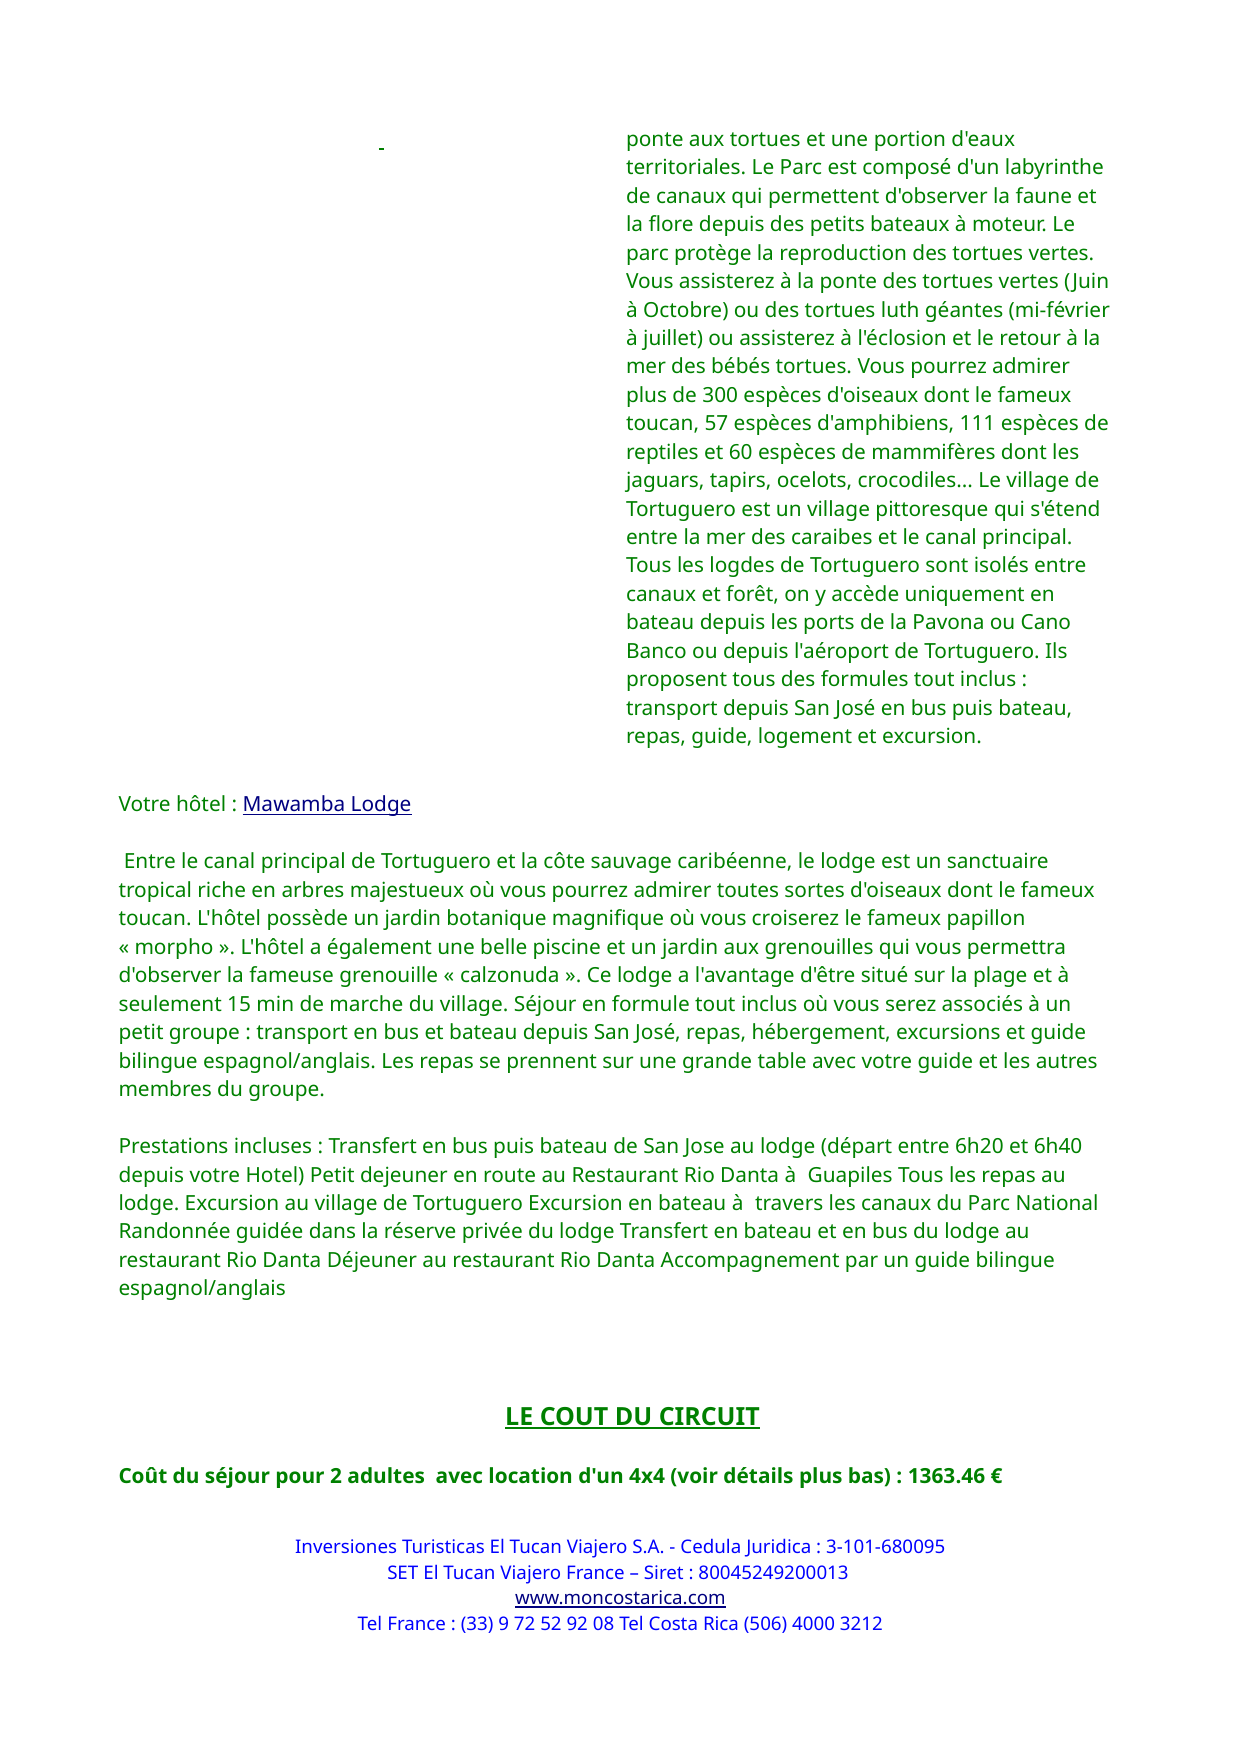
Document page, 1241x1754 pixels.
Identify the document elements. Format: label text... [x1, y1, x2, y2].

text LE COUT DU CIRCUIT [118, 1398, 1146, 1433]
text Prestations incluses : Transfert en bus puis bateau de San Jose au lodge (départ entre 6h20 et 6h40 depuis votre Hotel) Petit dejeuner en route au Restaurant Rio Danta à Guapiles Tous les repas au lodge. Excursion au village de Tortuguero Excursion en bateau à travers les canaux du Parc National Randonnée guidée dans la réserve privée du lodge Transfert en bateau et en bus du lodge au restaurant Rio Danta Déjeuner au restaurant Rio Danta Accompagnement par un guide bilingue espagnol/anglais [118, 1131, 1122, 1302]
table_header [118, 118, 620, 755]
text Entre le canal principal de Tortuguero et la côte sauvage caribéenne, le lodge est un sanctuaire tropical riche en arbres majestueux où vous pourrez admirer toutes sortes d'oiseaux dont le fameux toucan. L'hôtel possède un jardin botanique magnifique où vous croiserez le fameux papillon « morpho ». L'hôtel a également une belle piscine et un jardin aux grenouilles qui vous permettra d'observer la fameuse grenouille « calzonuda ». Ce lodge a l'avantage d'être situé sur la plage et à seulement 15 min de marche du village. Séjour en formule tout inclus où vous serez associés à un petit groupe : transport en bus et bateau depuis San José, repas, hébergement, excursions et guide bilingue espagnol/anglais. Les repas se prennent sur une grande table avec votre guide et les autres membres du groupe. [118, 847, 1122, 1103]
table_header ETAPE 2 : PARC NATIONAL TORTUGUERO du 28/01/2017 au 30/01/2017 - 2 nuits Le Parc National de Tortuguero, situé le long de la côte caribéenne nord et d'une superficie de 19 000 hectares, comprend des marécages qui s'enfoncent dans les terres, une portion de côte d'une vingtaine de kilomètres qui sert de site de ponte aux tortues et une portion d'eaux territoriales. Le Parc est composé d'un labyrinthe de canaux qui permettent d'observer la faune et la flore depuis des petits bateaux à moteur. Le parc protège la reproduction des tortues vertes. Vous assisterez à la ponte des tortues vertes (Juin à Octobre) ou des tortues luth géantes (mi-février à juillet) ou assisterez à l'éclosion et le retour à la mer des bébés tortues. Vous pourrez admirer plus de 300 espèces d'oiseaux dont le fameux toucan, 57 espèces d'amphibiens, 111 espèces de reptiles et 60 espèces de mammifères dont les jaguars, tapirs, ocelots, crocodiles... Le village de Tortuguero est un village pittoresque qui s'étend entre la mer des caraibes et le canal principal. Tous les logdes de Tortuguero sont isolés entre canaux et forêt, on y accède uniquement en bateau depuis les ports de la Pavona ou Cano Banco ou depuis l'aéroport de Tortuguero. Ils proposent tous des formules tout inclus : transport depuis San José en bus puis bateau, repas, guide, logement et excursion. [620, 118, 1122, 755]
text Coût du séjour pour 2 adultes avec location d'un 4x4 (voir détails plus bas) : 1363.46 € [118, 1461, 1122, 1489]
text Votre hôtel : Mawamba Lodge [118, 789, 1122, 818]
